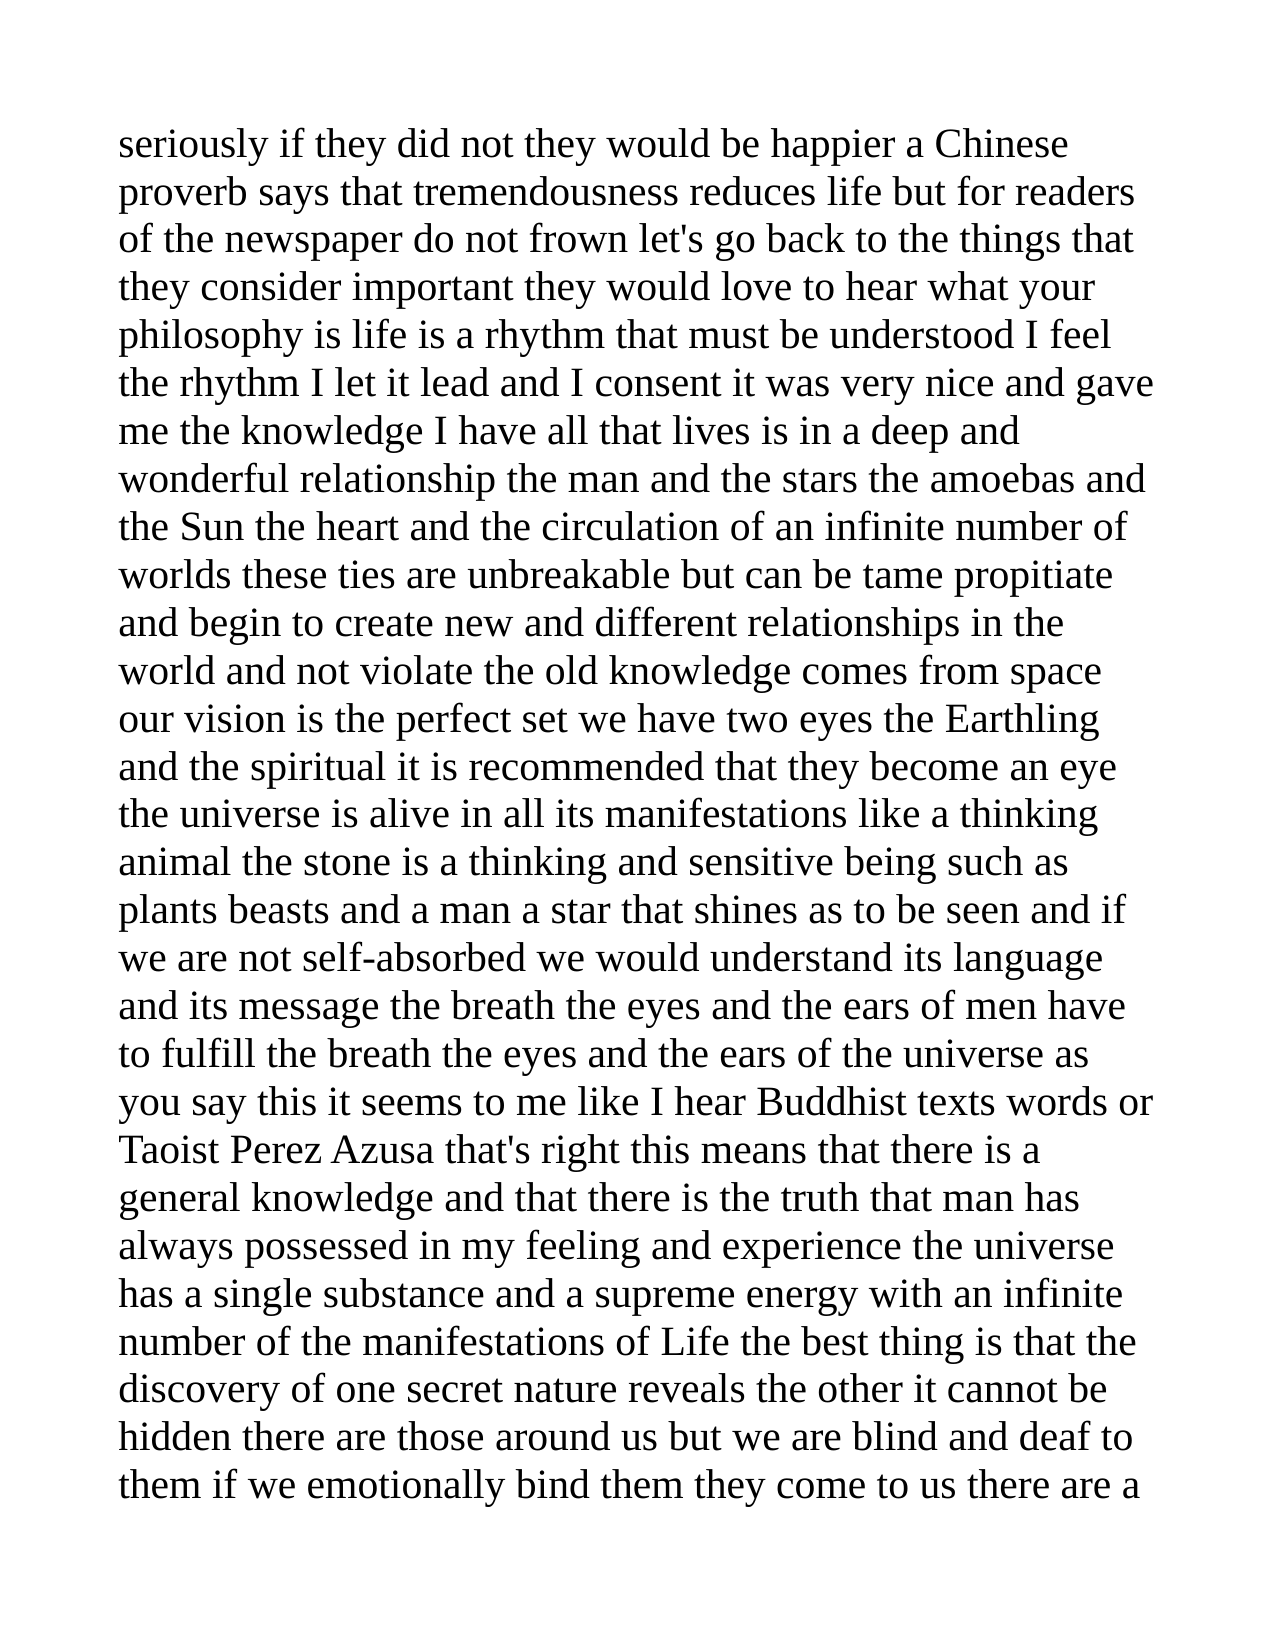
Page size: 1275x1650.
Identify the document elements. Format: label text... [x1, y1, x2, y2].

text seriously if they did not they would be happier a Chinese proverb says that tremendousness reduces life but for readers of the newspaper do not frown let's go back to the things that they consider important they would love to hear what your philosophy is life is a rhythm that must be understood I feel the rhythm I let it lead and I consent it was very nice and gave me the knowledge I have all that lives is in a deep and wonderful relationship the man and the stars the amoebas and the Sun the heart and the circulation of an infinite number of worlds these ties are unbreakable but can be tame propitiate and begin to create new and different relationships in the world and not violate the old knowledge comes from space our vision is the perfect set we have two eyes the Earthling and the spiritual it is recommended that they become an eye the universe is alive in all its manifestations like a thinking animal the stone is a thinking and sensitive being such as plants beasts and a man a star that shines as to be seen and if we are not self-absorbed we would understand its language and its message the breath the eyes and the ears of men have to fulfill the breath the eyes and the ears of the universe as you say this it seems to me like I hear Buddhist texts words or Taoist Perez Azusa that's right this means that there is a general knowledge and that there is the truth that man has always possessed in my feeling and experience the universe has a single substance and a supreme energy with an infinite number of the manifestations of Life the best thing is that the discovery of one secret nature reveals the other it cannot be hidden there are those around us but we are blind and deaf to them if we emotionally bind them they come to us there are a [118, 118, 1157, 1508]
